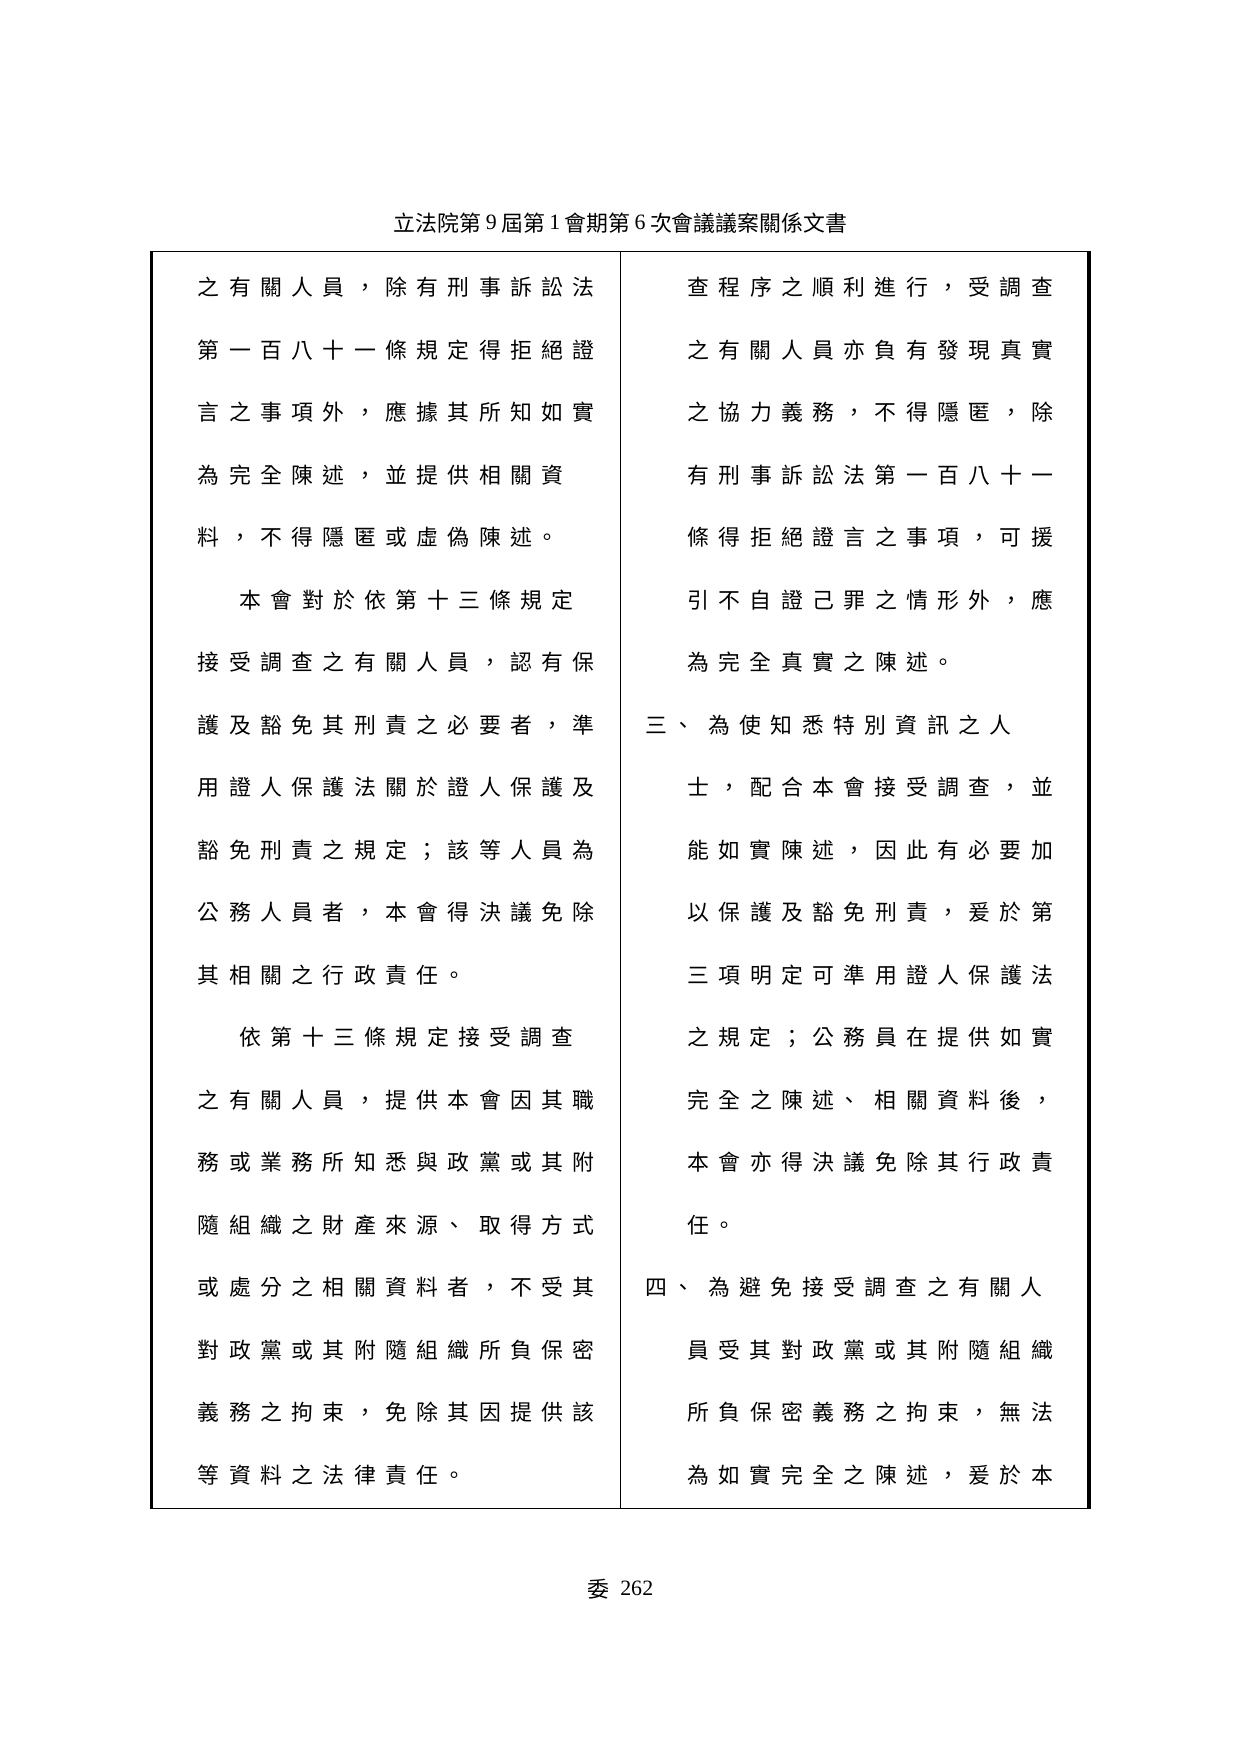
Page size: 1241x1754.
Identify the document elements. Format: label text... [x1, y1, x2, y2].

table_cell 查程序之順利進行，受調查之有關人員亦負有發現真實之協力義務，不得隱匿，除有刑事訴訟法第一百八十一條得拒絕證言之事項，可援引不自證己罪之情形外，應為完全真實之陳述。 三、為使知悉特別資訊之人士，配合本會接受調查，並能如實陳述，因此有必要加以保護及豁免刑責，爰於第三項明定可準用證人保護法之規定；公務員在提供如實完全之陳述、相關資料後，本會亦得決議免除其行政責任。 四、為避免接受調查之有關人員受其對政黨或其附隨組織所負保密義務之拘束，無法為如實完全之陳述，爰於本 [621, 252, 1087, 1508]
table_cell 之有關人員，除有刑事訴訟法第一百八十一條規定得拒絕證言之事項外，應據其所知如實為完全陳述，並提供相關資料，不得隱匿或虛偽陳述。 本會對於依第十三條規定接受調查之有關人員，認有保護及豁免其刑責之必要者，準用證人保護法關於證人保護及豁免刑責之規定；該等人員為公務人員者，本會得決議免除其相關之行政責任。 依第十三條規定接受調查之有關人員，提供本會因其職務或業務所知悉與政黨或其附隨組織之財產來源、取得方式或處分之相關資料者，不受其對政黨或其附隨組織所負保密義務之拘束，免除其因提供該等資料之法律責任。 [153, 252, 620, 1508]
